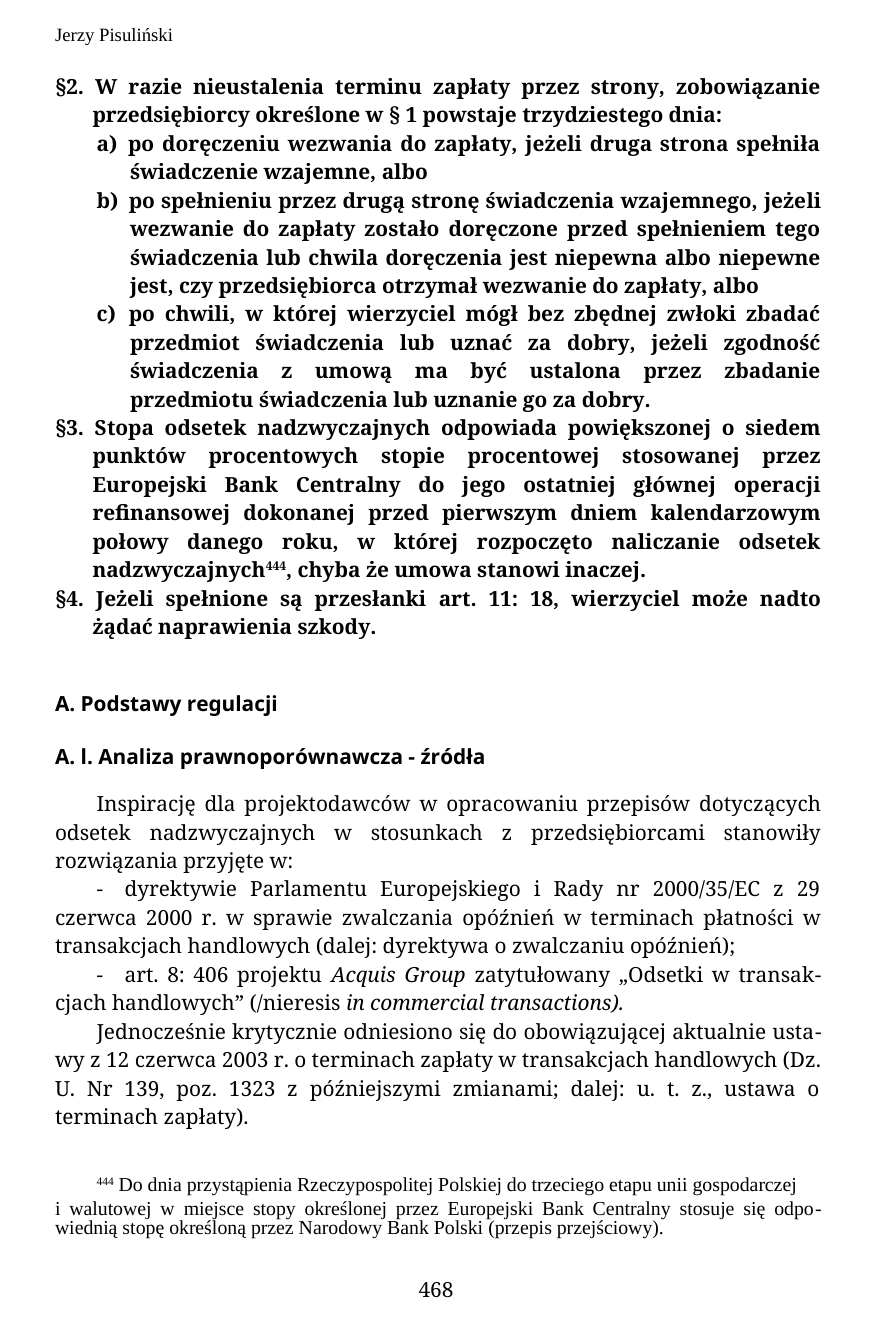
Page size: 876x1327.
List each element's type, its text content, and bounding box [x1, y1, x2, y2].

text A. l. Analiza prawnoporównawcza - źródła [55, 742, 821, 771]
text Jednocześnie krytycznie odniesiono się do obowiązującej aktualnie usta­wy z 12 czerwca 2003 r. o terminach zapłaty w transakcjach handlowych (Dz. U. Nr 139, poz. 1323 z późniejszymi zmianami; dalej: u. t. z., ustawa o terminach zapłaty). [55, 1017, 821, 1131]
text 444 Do dnia przystąpienia Rzeczypospolitej Polskiej do trzeciego etapu unii gospodarczej [55, 1173, 821, 1196]
text 468 [418, 1276, 460, 1304]
text §3. Stopa odsetek nadzwyczajnych odpowiada powiększonej o siedem punktów procentowych stopie procentowej stosowanej przez Europej­ski Bank Centralny do jego ostatniej głównej operacji refinansowej dokonanej przed pierwszym dniem kalendarzowym połowy danego roku, w której rozpoczęto naliczanie odsetek nadzwyczajnych444, chy­ba że umowa stanowi inaczej. [55, 413, 821, 584]
list art. 8: 406 projektu Acquis Group zatytułowany „Odsetki w transak­cjach handlowych” (/nieresis in commercial transactions). [55, 960, 821, 1017]
text i walutowej w miejsce stopy określonej przez Europejski Bank Centralny stosuje się odpo­wiednią stopę określoną przez Narodowy Bank Polski (przepis przejściowy). [55, 1199, 821, 1239]
text §4. Jeżeli spełnione są przesłanki art. 11: 18, wierzyciel może nadto żądać naprawienia szkody. [55, 584, 821, 641]
list po doręczeniu wezwania do zapłaty, jeżeli druga strona spełniła świadczenie wzajemne, albo [96, 129, 821, 186]
list po chwili, w której wierzyciel mógł bez zbędnej zwłoki zbadać przed­miot świadczenia lub uznać za dobry, jeżeli zgodność świadczenia z umową ma być ustalona przez zbadanie przedmiotu świadczenia lub uznanie go za dobry. [96, 299, 821, 413]
text Jerzy Pisuliński [55, 23, 821, 45]
text §2. W razie nieustalenia terminu zapłaty przez strony, zobowiązanie przedsiębiorcy określone w § 1 powstaje trzydziestego dnia: [55, 72, 821, 129]
list dyrektywie Parlamentu Europejskiego i Rady nr 2000/35/EC z 29 czerw­ca 2000 r. w sprawie zwalczania opóźnień w terminach płatności w trans­akcjach handlowych (dalej: dyrektywa o zwalczaniu opóźnień); [55, 874, 821, 960]
list po spełnieniu przez drugą stronę świadczenia wzajemnego, jeże­li wezwanie do zapłaty zostało doręczone przed spełnieniem tego świadczenia lub chwila doręczenia jest niepewna albo niepewne jest, czy przedsiębiorca otrzymał wezwanie do zapłaty, albo [96, 186, 821, 299]
text A. Podstawy regulacji [55, 689, 821, 717]
text Inspirację dla projektodawców w opracowaniu przepisów dotyczących od­setek nadzwyczajnych w stosunkach z przedsiębiorcami stanowiły rozwią­zania przyjęte w: [55, 789, 821, 874]
